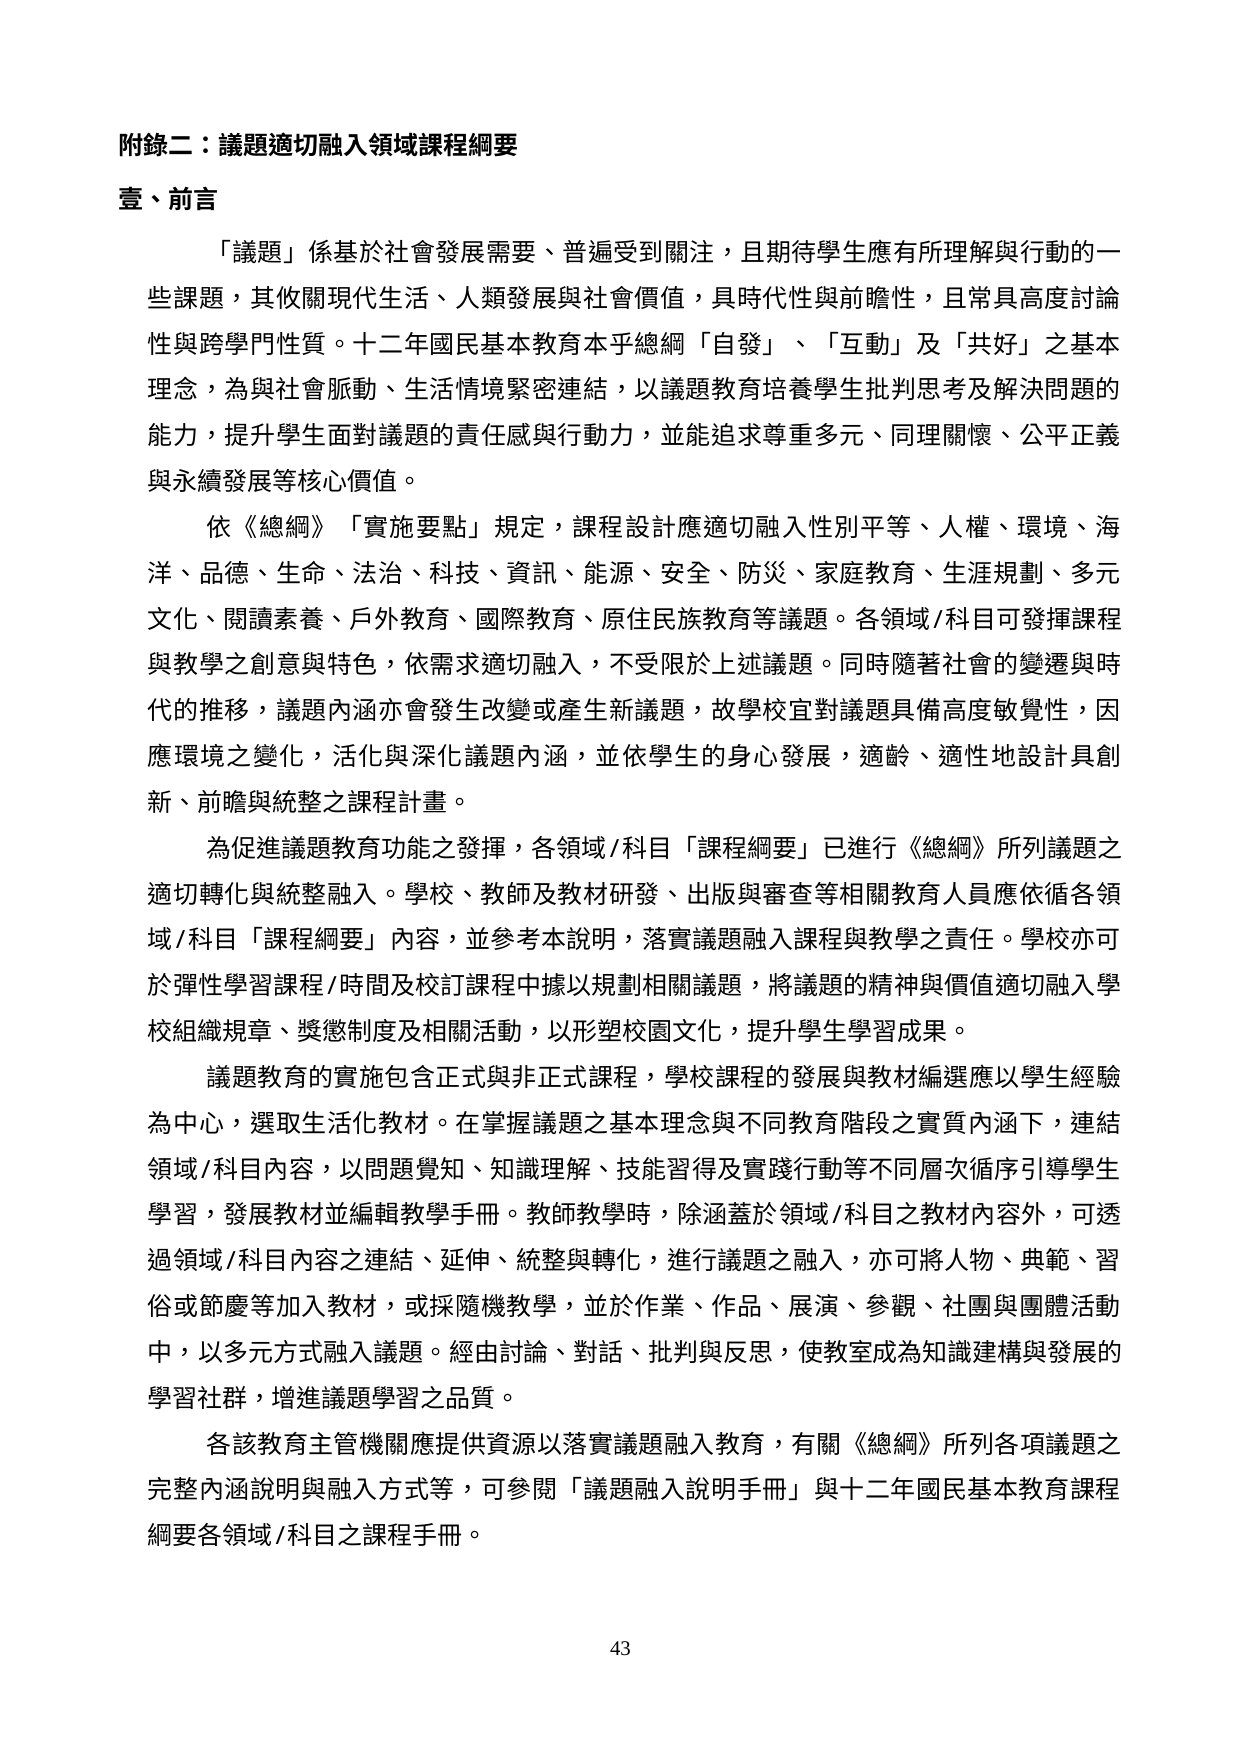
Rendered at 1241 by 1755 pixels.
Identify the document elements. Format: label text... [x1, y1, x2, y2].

text 為促進議題教育功能之發揮，各領域/科目「課程綱要」已進行《總綱》所列議題之適切轉化與統整融入。學校、教師及教材研發、出版與審查等相關教育人員應依循各領域/科目「課程綱要」內容，並參考本說明，落實議題融入課程與教學之責任。學校亦可於彈性學習課程/時間及校訂課程中據以規劃相關議題，將議題的精神與價值適切融入學校組織規章、獎懲制度及相關活動，以形塑校園文化，提升學生學習成果。 [148, 821, 1122, 1050]
text 壹、前言 [118, 171, 1122, 217]
text 依《總綱》「實施要點」規定，課程設計應適切融入性別平等、人權、環境、海洋、品德、生命、法治、科技、資訊、能源、安全、防災、家庭教育、生涯規劃、多元文化、閱讀素養、戶外教育、國際教育、原住民族教育等議題。各領域/科目可發揮課程與教學之創意與特色，依需求適切融入，不受限於上述議題。同時隨著社會的變遷與時代的推移，議題內涵亦會發生改變或產生新議題，故學校宜對議題具備高度敏覺性，因應環境之變化，活化與深化議題內涵，並依學生的身心發展，適齡、適性地設計具創新、前瞻與統整之課程計畫。 [148, 500, 1122, 821]
text 「議題」係基於社會發展需要、普遍受到關注，且期待學生應有所理解與行動的一些課題，其攸關現代生活、人類發展與社會價值，具時代性與前瞻性，且常具高度討論性與跨學門性質。十二年國民基本教育本乎總綱「自發」、「互動」及「共好」之基本理念，為與社會脈動、生活情境緊密連結，以議題教育培養學生批判思考及解決問題的能力，提升學生面對議題的責任感與行動力，並能追求尊重多元、同理關懷、公平正義與永續發展等核心價值。 [148, 225, 1122, 500]
text 附錄二：議題適切融入領域課程綱要 [118, 118, 1122, 164]
text 議題教育的實施包含正式與非正式課程，學校課程的發展與教材編選應以學生經驗為中心，選取生活化教材。在掌握議題之基本理念與不同教育階段之實質內涵下，連結領域/科目內容，以問題覺知、知識理解、技能習得及實踐行動等不同層次循序引導學生學習，發展教材並編輯教學手冊。教師教學時，除涵蓋於領域/科目之教材內容外，可透過領域/科目內容之連結、延伸、統整與轉化，進行議題之融入，亦可將人物、典範、習俗或節慶等加入教材，或採隨機教學，並於作業、作品、展演、參觀、社團與團體活動中，以多元方式融入議題。經由討論、對話、批判與反思，使教室成為知識建構與發展的學習社群，增進議題學習之品質。 [148, 1050, 1122, 1416]
text 各該教育主管機關應提供資源以落實議題融入教育，有關《總綱》所列各項議題之完整內涵說明與融入方式等，可參閱「議題融入說明手冊」與十二年國民基本教育課程綱要各領域/科目之課程手冊。 [148, 1416, 1122, 1554]
